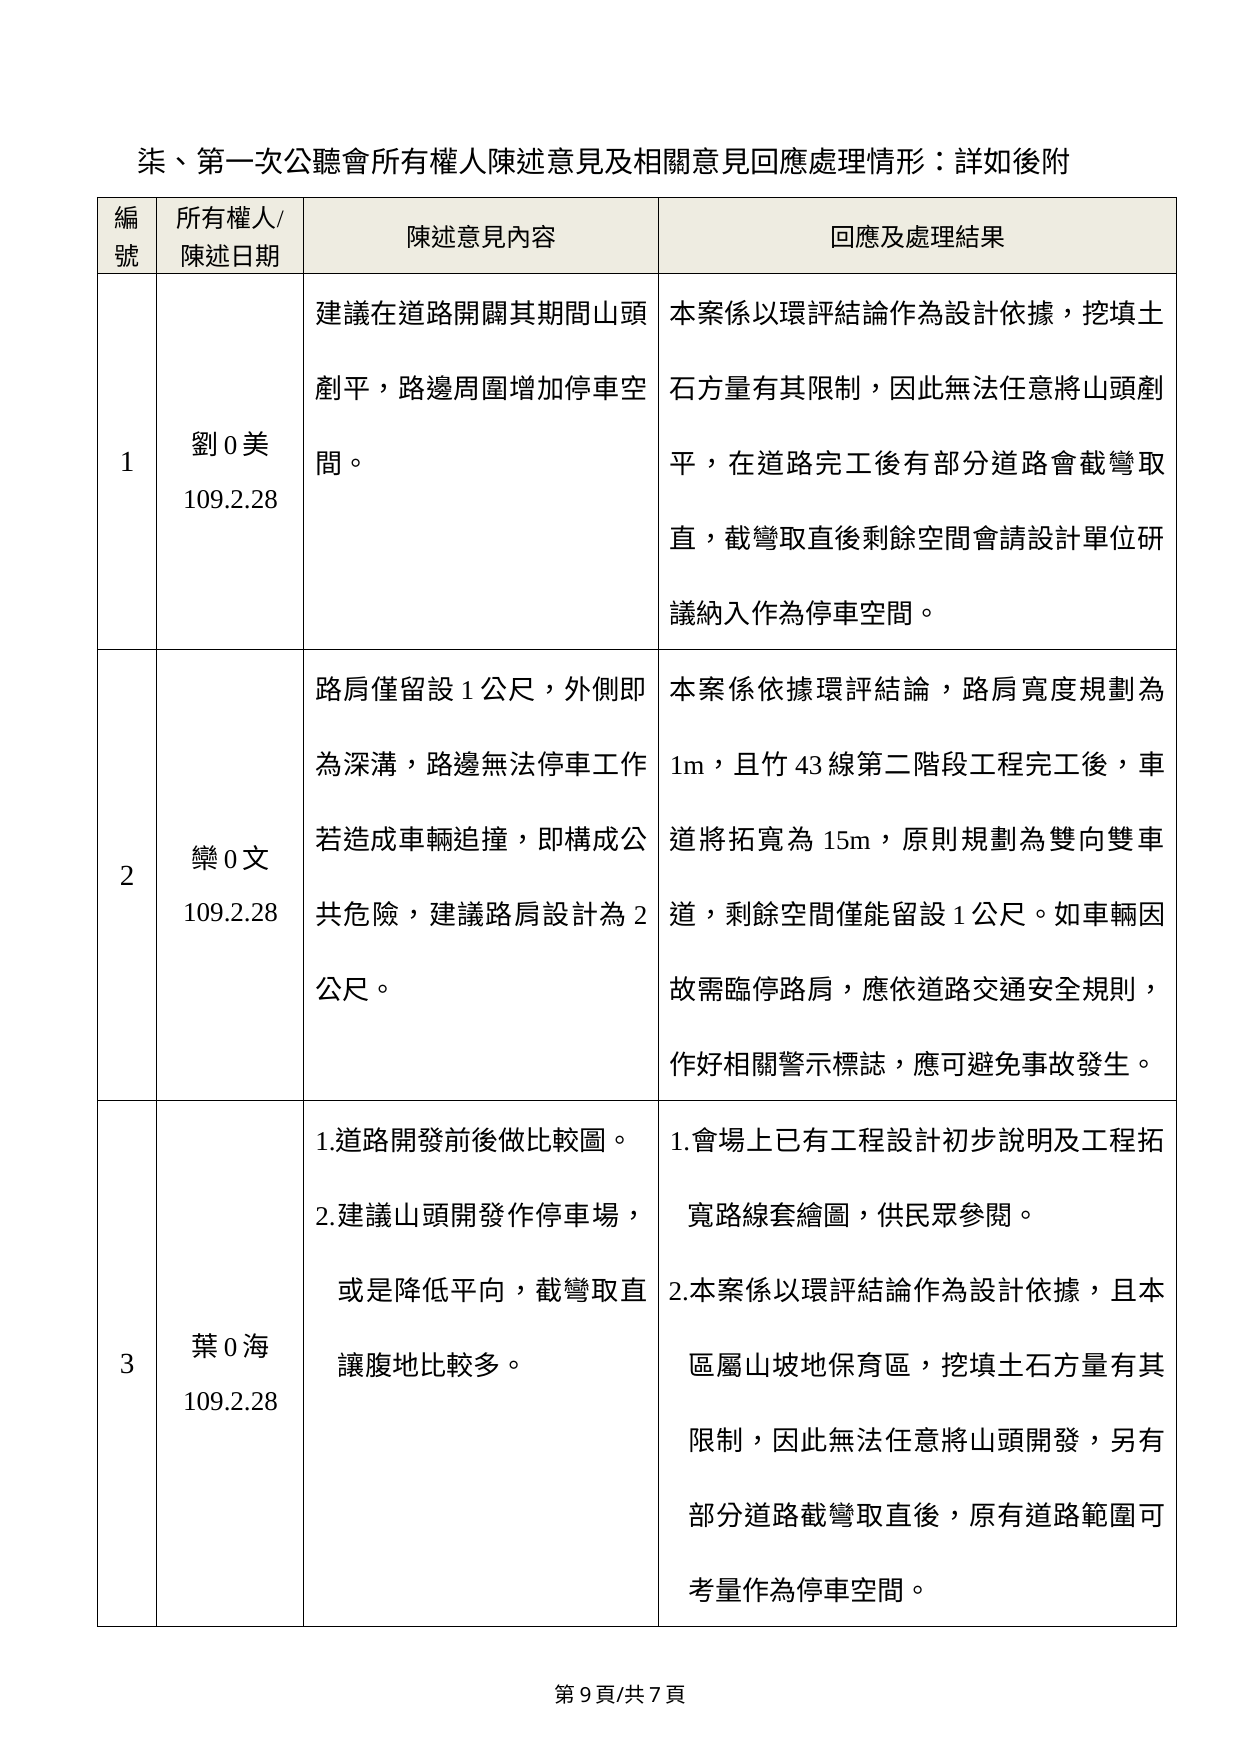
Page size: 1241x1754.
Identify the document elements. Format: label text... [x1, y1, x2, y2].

table_cell 路肩僅留設1公尺，外側即為深溝，路邊無法停車工作若造成車輛追撞，即構成公共危險，建議路肩設計為2公尺。 [304, 650, 658, 1100]
table_header 陳述意見內容 [304, 198, 658, 273]
table_header 所有權人/ 陳述日期 [157, 198, 303, 273]
table_cell 葉0海 109.2.28 [157, 1101, 303, 1626]
table_cell 2 [98, 650, 156, 1100]
table_cell 劉0美 109.2.28 [157, 274, 303, 649]
table_cell 1 [98, 274, 156, 649]
table_header 回應及處理結果 [659, 198, 1176, 273]
table_cell 3 [98, 1101, 156, 1626]
table_cell 本案係依據環評結論，路肩寬度規劃為1m，且竹43線第二階段工程完工後，車道將拓寬為15m，原則規劃為雙向雙車道，剩餘空間僅能留設1公尺。如車輛因故需臨停路肩，應依道路交通安全規則，作好相關警示標誌，應可避免事故發生。 [659, 650, 1176, 1100]
table_cell 欒0文 109.2.28 [157, 650, 303, 1100]
table_cell 建議在道路開闢其期間山頭剷平，路邊周圍增加停車空間。 [304, 274, 658, 649]
table_header 編號 [98, 198, 156, 273]
table_cell 1.道路開發前後做比較圖。 2.建議山頭開發作停車場，或是降低平向，截彎取直讓腹地比較多。 [304, 1101, 658, 1626]
table_cell 本案係以環評結論作為設計依據，挖填土石方量有其限制，因此無法任意將山頭剷平，在道路完工後有部分道路會截彎取直，截彎取直後剩餘空間會請設計單位研議納入作為停車空間。 [659, 274, 1176, 649]
text 柒、第一次公聽會所有權人陳述意見及相關意見回應處理情形：詳如後附 [137, 122, 1128, 197]
table_cell 1.會場上已有工程設計初步說明及工程拓寬路線套繪圖，供民眾參閱。 2.本案係以環評結論作為設計依據，且本區屬山坡地保育區，挖填土石方量有其限制，因此無法任意將山頭開發，另有部分道路截彎取直後，原有道路範圍可考量作為停車空間。 [659, 1101, 1176, 1626]
